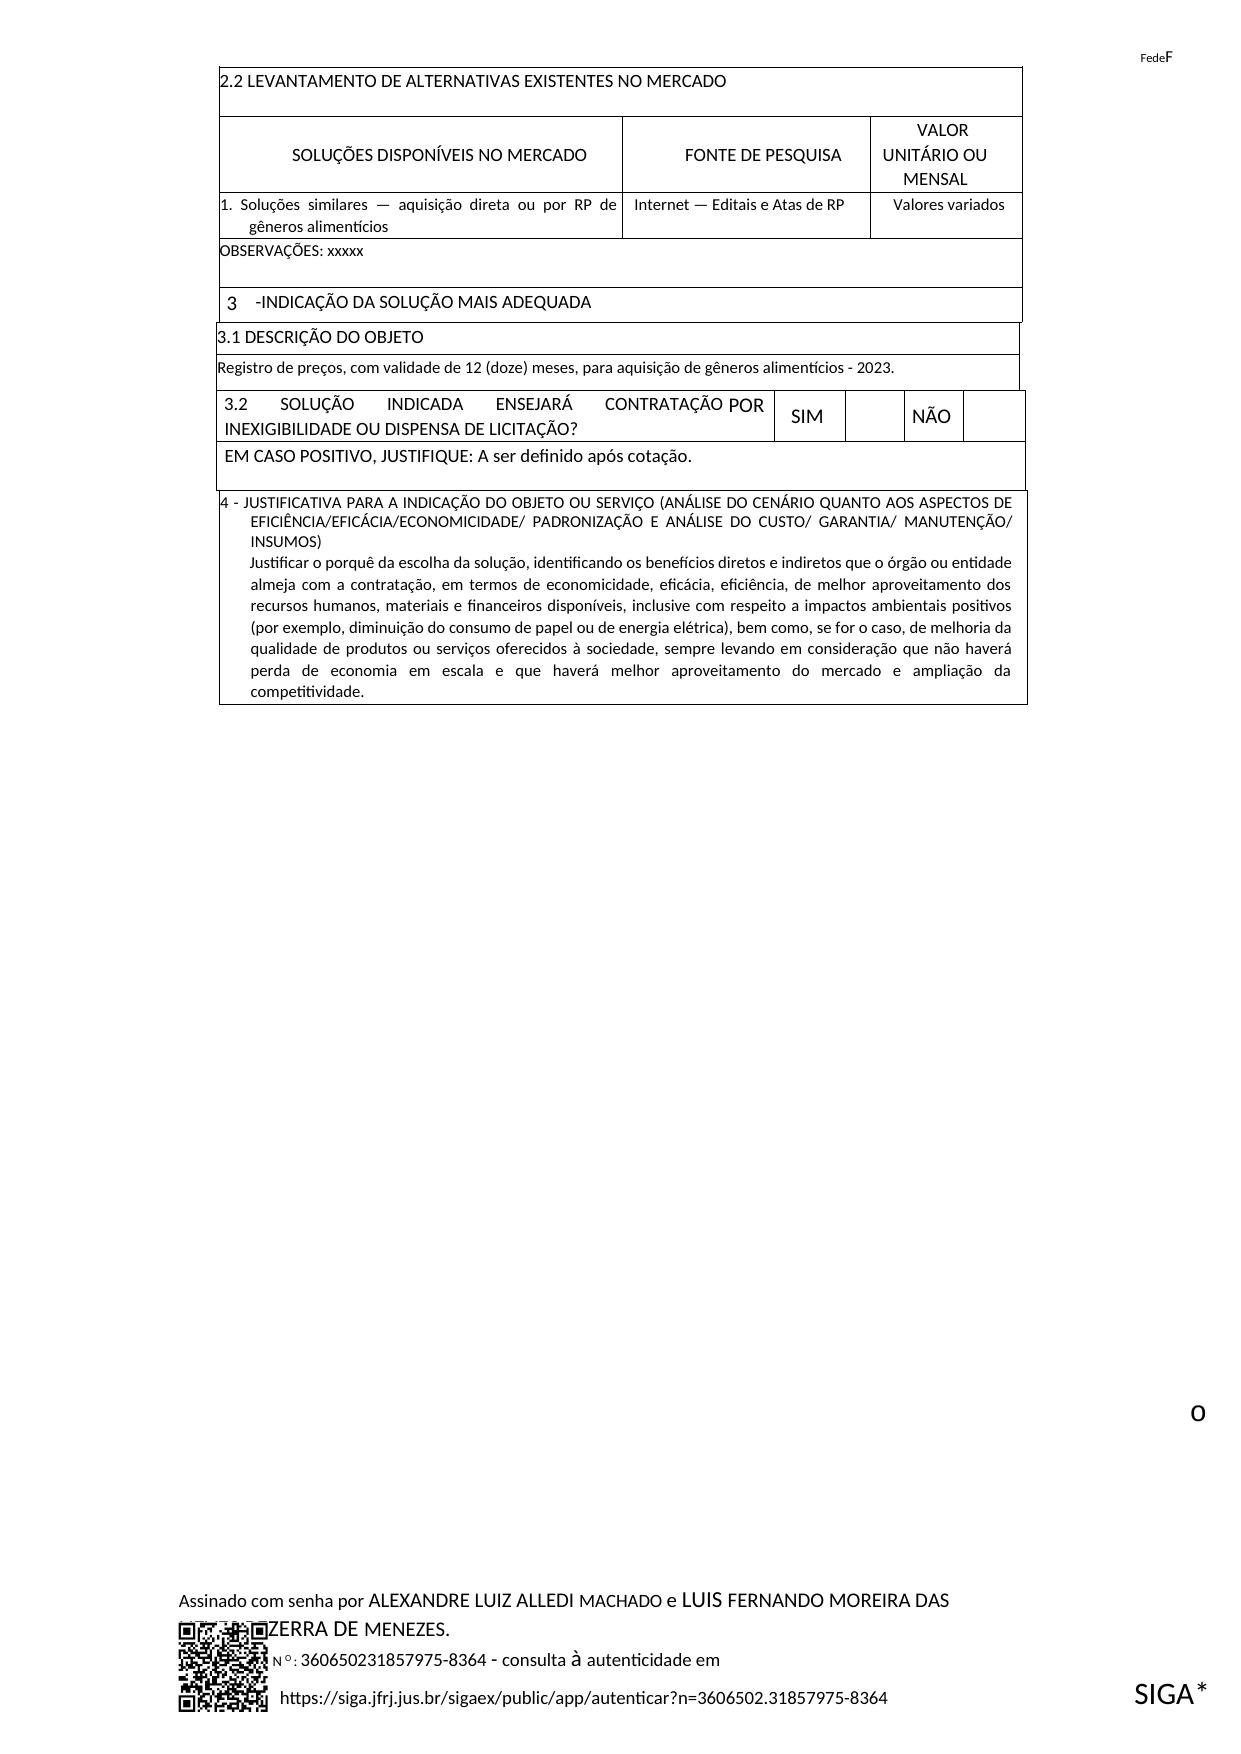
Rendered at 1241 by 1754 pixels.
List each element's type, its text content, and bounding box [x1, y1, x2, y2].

table_cell FONTE DE PESQUISA [623, 117, 870, 191]
table_cell SIM [775, 391, 845, 441]
table_cell SOLUÇÕES DISPONÍVEIS NO MERCADO [220, 117, 622, 191]
table_header [870, 68, 1022, 116]
table_cell VALOR UNITÁRIO OU MENSAL [871, 117, 1022, 191]
table_cell 3 [220, 288, 255, 322]
table_cell 4 - JUSTIFICATIVA PARA A INDICAÇÃO DO OBJETO OU SERVIÇO (ANÁLISE DO CENÁRIO QUANTO AOS ASPECTOS DE EFICIÊNCIA/EFICÁCIA/ECONOMICIDADE/ PADRONIZAÇÃO E ANÁLISE DO CUSTO/ GARANTIA/ MANUTENÇÃO/ INSUMOS) Justificar o porquê da escolha da solução, identificando os benefícios diretos e indiretos que o órgão ou entidade almeja com a contratação, em termos de economicidade, eficácia, eficiência, de melhor aproveitamento dos recursos humanos, materiais e financeiros disponíveis, inclusive com respeito a impactos ambientais positivos (por exemplo, diminuição do consumo de papel ou de energia elétrica), bem como, se for o caso, de melhoria da qualidade de produtos ou serviços oferecidos à sociedade, sempre levando em consideração que não haverá perda de economia em escala e que haverá melhor aproveitamento do mercado e ampliação da competitividade. [220, 491, 1027, 703]
table_cell [774, 442, 904, 490]
table_cell Internet — Editais e Atas de RP [623, 193, 870, 238]
table_cell [964, 391, 1025, 441]
table_cell [728, 442, 774, 490]
table_cell -INDICAÇÃO DA SOLUÇÃO MAIS ADEQUADA [255, 288, 1022, 322]
table_cell NÃO [905, 391, 963, 441]
table_cell 1. Soluções similares — aquisição direta ou por RP de gêneros alimentícios [220, 193, 622, 238]
table_cell [870, 239, 1022, 287]
table_cell 3.1 DESCRIÇÃO DO OBJETO [217, 323, 1019, 354]
table_cell Valores variados [871, 193, 1022, 238]
table_cell OBSERVAÇÕES: xxxxx [220, 239, 870, 287]
table_cell EM CASO POSITIVO, JUSTIFIQUE: A ser definido após cotação. [217, 442, 728, 490]
table_cell POR [728, 391, 774, 441]
table_cell [904, 442, 1025, 490]
table_cell [846, 391, 904, 441]
table_header 2.2 LEVANTAMENTO DE ALTERNATIVAS EXISTENTES NO MERCADO [220, 68, 870, 116]
table_cell 3.2 SOLUÇÃO INDICADA ENSEJARÁ CONTRATAÇÃO INEXIGIBILIDADE OU DISPENSA DE LICITAÇÃO? [217, 391, 728, 441]
table_cell Registro de preços, com validade de 12 (doze) meses, para aquisição de gêneros alimentícios - 2023. [217, 355, 1019, 389]
